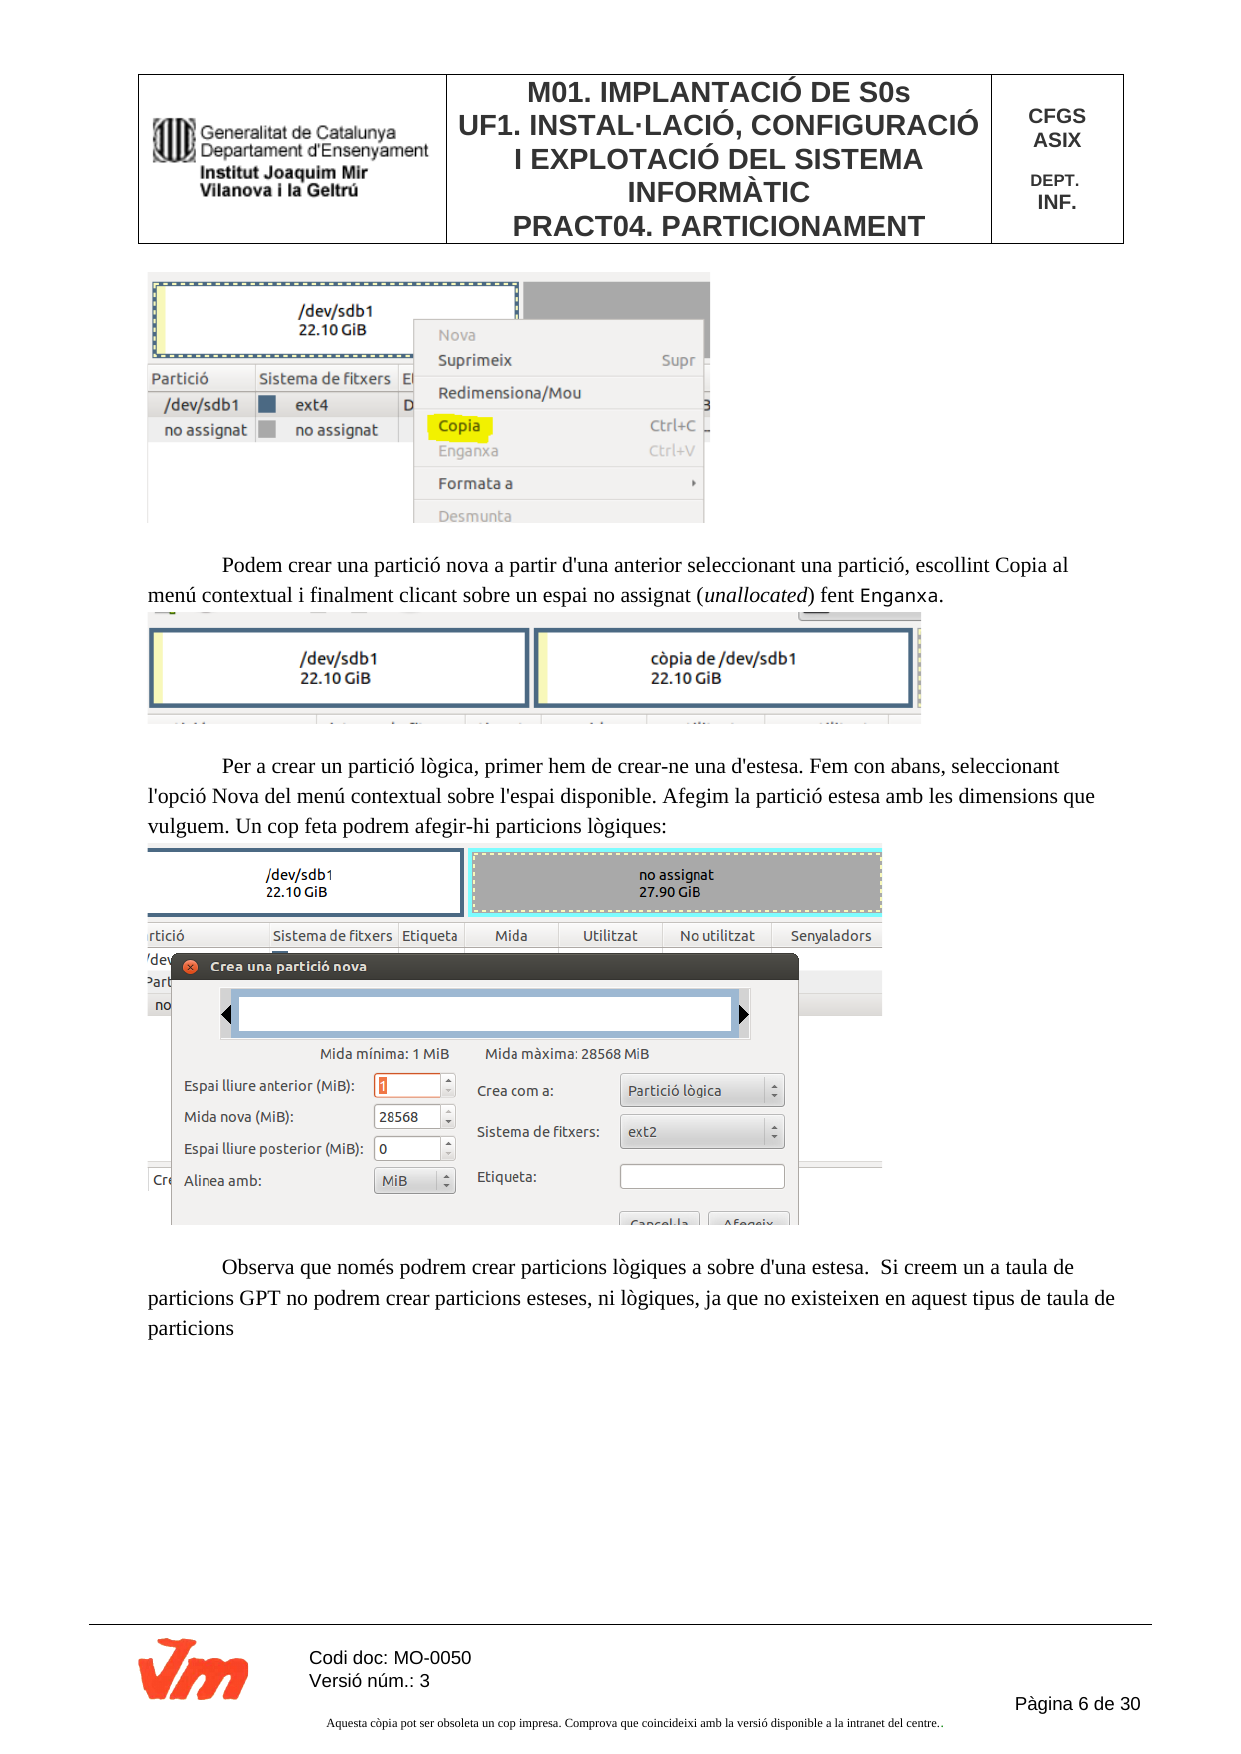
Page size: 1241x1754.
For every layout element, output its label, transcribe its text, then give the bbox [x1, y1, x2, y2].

picture [147, 612, 922, 724]
picture [146, 111, 440, 207]
picture [138, 1638, 249, 1700]
text Podem crear una partició nova a partir d'una anterior seleccionant una partició, escollint Copia al menú contextual i finalment clicant sobre un espai no assignat (unallocated) fent Enganxa. [148, 552, 1122, 608]
picture [147, 272, 711, 523]
text Per a crear un partició lògica, primer hem de crear-ne una d'estesa. Fem con abans, seleccionant l'opció Nova del menú contextual sobre l'espai disponible. Afegim la partició estesa amb les dimensions que vulguem. Un cop feta podrem afegir-hi particions lògiques: [148, 753, 1122, 839]
picture [147, 843, 883, 1225]
text Observa que només podrem crear particions lògiques a sobre d'una estesa. Si creem un a taula de particions GPT no podrem crear particions esteses, ni lògiques, ja que no existeixen en aquest tipus de taula de particions [148, 1254, 1122, 1340]
